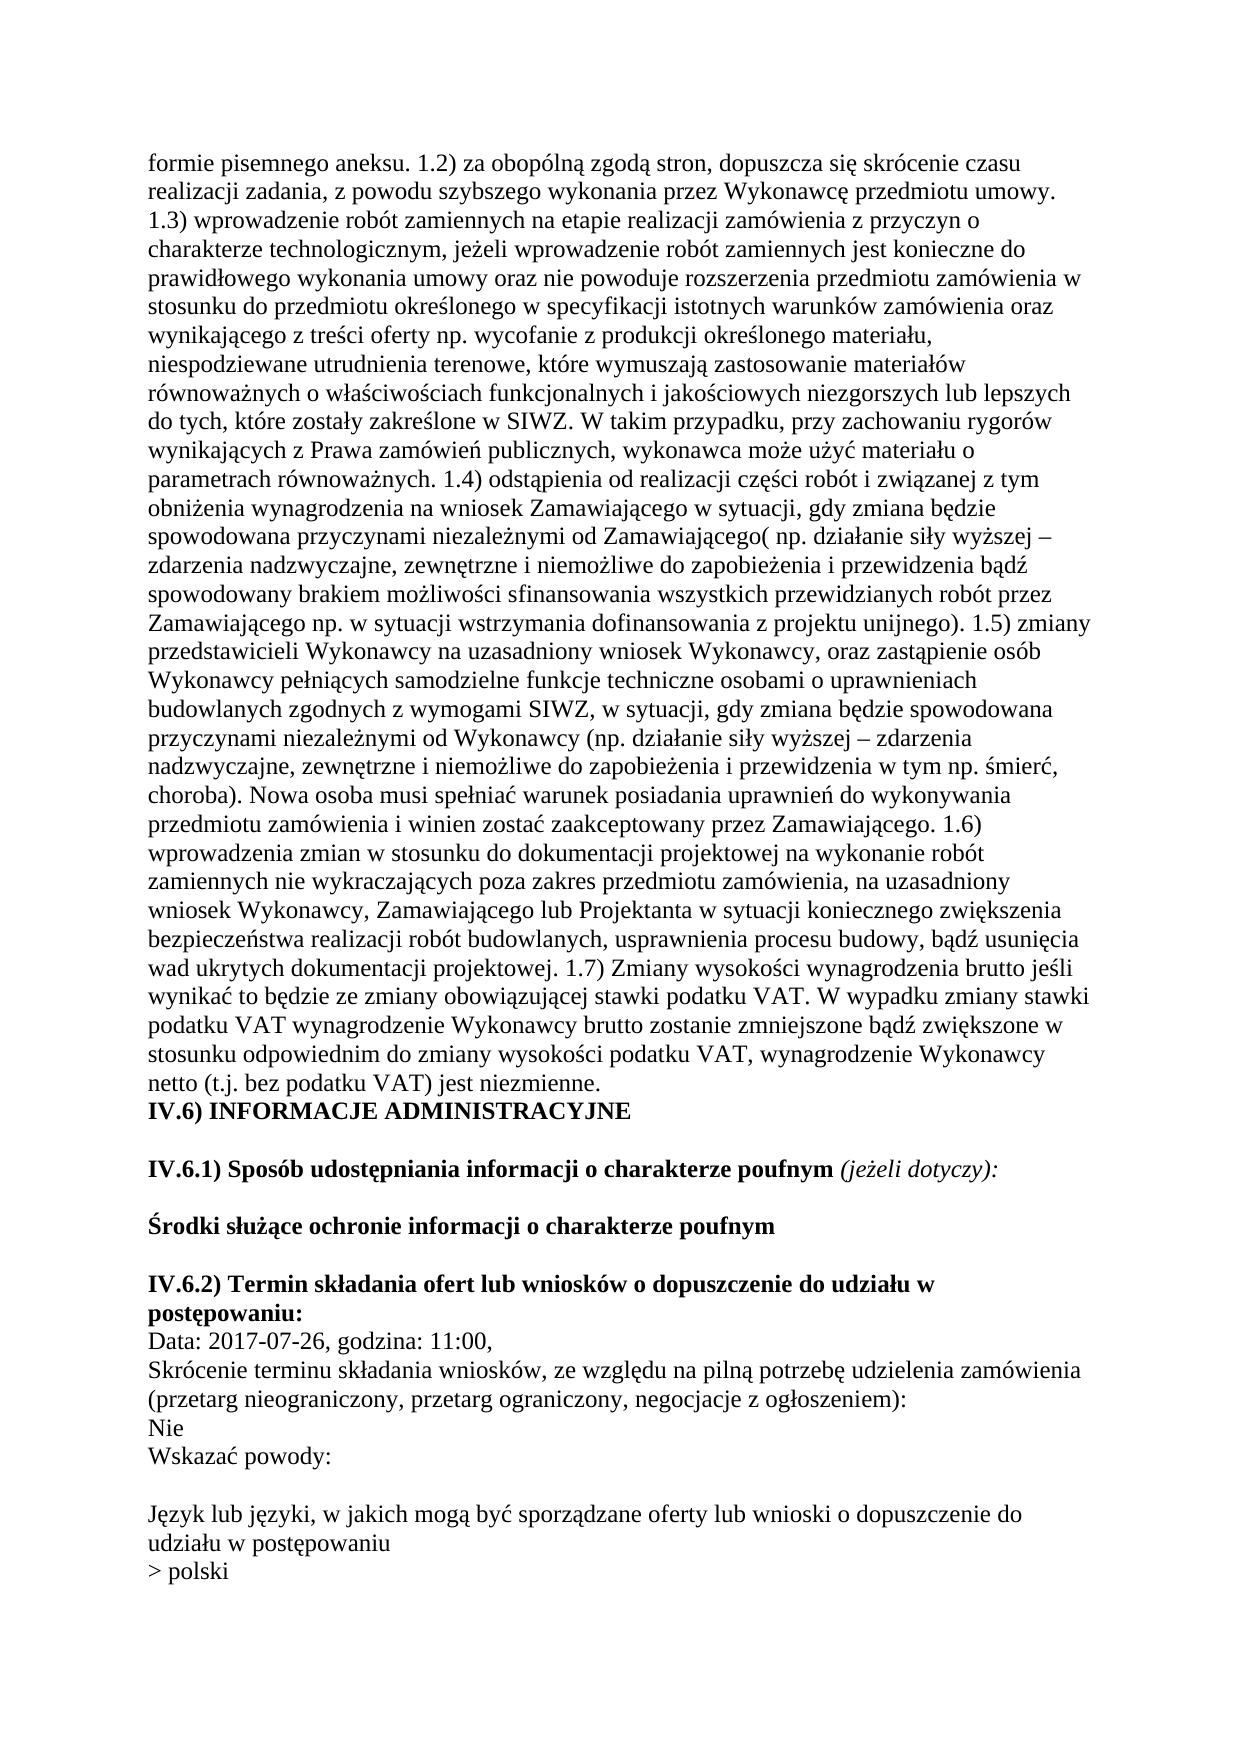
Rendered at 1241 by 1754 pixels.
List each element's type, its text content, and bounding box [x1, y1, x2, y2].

text formie pisemnego aneksu. 1.2) za obopólną zgodą stron, dopuszcza się skrócenie czasu realizacji zadania, z powodu szybszego wykonania przez Wykonawcę przedmiotu umowy. 1.3) wprowadzenie robót zamiennych na etapie realizacji zamówienia z przyczyn o charakterze technologicznym, jeżeli wprowadzenie robót zamiennych jest konieczne do prawidłowego wykonania umowy oraz nie powoduje rozszerzenia przedmiotu zamówienia w stosunku do przedmiotu określonego w specyfikacji istotnych warunków zamówienia oraz wynikającego z treści oferty np. wycofanie z produkcji określonego materiału, niespodziewane utrudnienia terenowe, które wymuszają zastosowanie materiałów równoważnych o właściwościach funkcjonalnych i jakościowych niezgorszych lub lepszych do tych, które zostały zakreślone w SIWZ. W takim przypadku, przy zachowaniu rygorów wynikających z Prawa zamówień publicznych, wykonawca może użyć materiału o parametrach równoważnych. 1.4) odstąpienia od realizacji części robót i związanej z tym obniżenia wynagrodzenia na wniosek Zamawiającego w sytuacji, gdy zmiana będzie spowodowana przyczynami niezależnymi od Zamawiającego( np. działanie siły wyższej – zdarzenia nadzwyczajne, zewnętrzne i niemożliwe do zapobieżenia i przewidzenia bądź spowodowany brakiem możliwości sfinansowania wszystkich przewidzianych robót przez Zamawiającego np. w sytuacji wstrzymania dofinansowania z projektu unijnego). 1.5) zmiany przedstawicieli Wykonawcy na uzasadniony wniosek Wykonawcy, oraz zastąpienie osób Wykonawcy pełniących samodzielne funkcje techniczne osobami o uprawnieniach budowlanych zgodnych z wymogami SIWZ, w sytuacji, gdy zmiana będzie spowodowana przyczynami niezależnymi od Wykonawcy (np. działanie siły wyższej – zdarzenia nadzwyczajne, zewnętrzne i niemożliwe do zapobieżenia i przewidzenia w tym np. śmierć, choroba). Nowa osoba musi spełniać warunek posiadania uprawnień do wykonywania przedmiotu zamówienia i winien zostać zaakceptowany przez Zamawiającego. 1.6) wprowadzenia zmian w stosunku do dokumentacji projektowej na wykonanie robót zamiennych nie wykraczających poza zakres przedmiotu zamówienia, na uzasadniony wniosek Wykonawcy, Zamawiającego lub Projektanta w sytuacji koniecznego zwiększenia bezpieczeństwa realizacji robót budowlanych, usprawnienia procesu budowy, bądź usunięcia wad ukrytych dokumentacji projektowej. 1.7) Zmiany wysokości wynagrodzenia brutto jeśli wynikać to będzie ze zmiany obowiązującej stawki podatku VAT. W wypadku zmiany stawki podatku VAT wynagrodzenie Wykonawcy brutto zostanie zmniejszone bądź zwiększone w stosunku odpowiednim do zmiany wysokości podatku VAT, wynagrodzenie Wykonawcy netto (t.j. bez podatku VAT) jest niezmienne. IV.6) INFORMACJE ADMINISTRACYJNE IV.6.1) Sposób udostępniania informacji o charakterze poufnym (jeżeli dotyczy): Środki służące ochronie informacji o charakterze poufnym IV.6.2) Termin składania ofert lub wniosków o dopuszczenie do udziału w postępowaniu: Data: 2017-07-26, godzina: 11:00, Skrócenie terminu składania wniosków, ze względu na pilną potrzebę udzielenia zamówienia (przetarg nieograniczony, przetarg ograniczony, negocjacje z ogłoszeniem): Nie Wskazać powody: Język lub języki, w jakich mogą być sporządzane oferty lub wnioski o dopuszczenie do udziału w postępowaniu > polski [148, 148, 1093, 1585]
